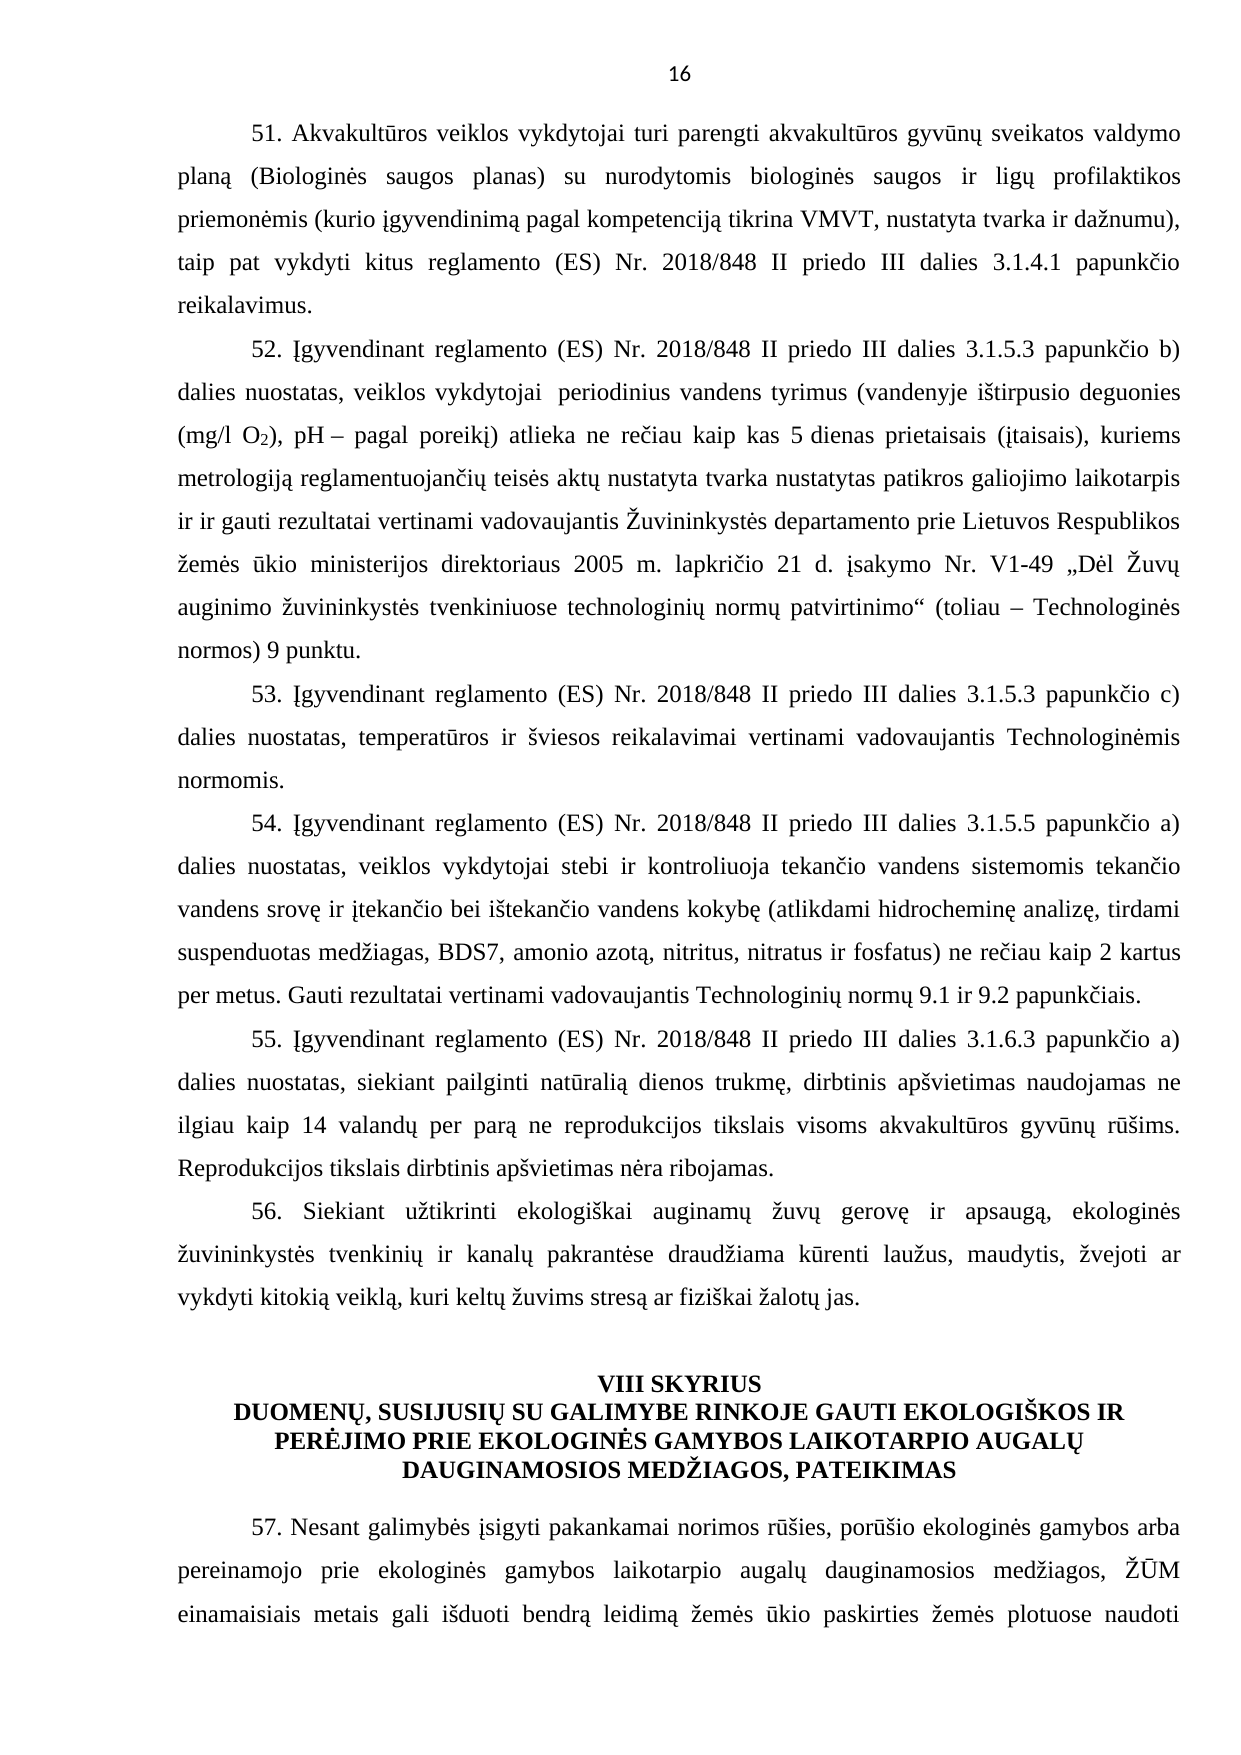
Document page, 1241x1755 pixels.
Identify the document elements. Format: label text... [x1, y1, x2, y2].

text 51. Akvakultūros veiklos vykdytojai turi parengti akvakultūros gyvūnų sveikatos valdymo planą (Biologinės saugos planas) su nurodytomis biologinės saugos ir ligų profilaktikos priemonėmis (kurio įgyvendinimą pagal kompetenciją tikrina VMVT, nustatyta tvarka ir dažnumu), taip pat vykdyti kitus reglamento (ES) Nr. 2018/848 II priedo III dalies 3.1.4.1 papunkčio reikalavimus. [177, 118, 1181, 319]
text DUOMENŲ, SUSIJUSIŲ SU GALIMYBE RINKOJE GAUTI EKOLOGIŠKOS IR PERĖJIMO PRIE EKOLOGINĖS GAMYBOS LAIKOTARPIO AUGALŲ DAUGINAMOSIOS MEDŽIAGOS, PATEIKIMAS [177, 1397, 1181, 1484]
text 56. Siekiant užtikrinti ekologiškai auginamų žuvų gerovę ir apsaugą, ekologinės žuvininkystės tvenkinių ir kanalų pakrantėse draudžiama kūrenti laužus, maudytis, žvejoti ar vykdyti kitokią veiklą, kuri keltų žuvims stresą ar fiziškai žalotų jas. [177, 1196, 1181, 1311]
text 52. Įgyvendinant reglamento (ES) Nr. 2018/848 II priedo III dalies 3.1.5.3 papunkčio b) dalies nuostatas, veiklos vykdytojai periodinius vandens tyrimus (vandenyje ištirpusio deguonies (mg/l O2), pH – pagal poreikį) atlieka ne rečiau kaip kas 5 dienas prietaisais (įtaisais), kuriems metrologiją reglamentuojančių teisės aktų nustatyta tvarka nustatytas patikros galiojimo laikotarpis ir ir gauti rezultatai vertinami vadovaujantis Žuvininkystės departamento prie Lietuvos Respublikos žemės ūkio ministerijos direktoriaus 2005 m. lapkričio 21 d. įsakymo Nr. V1-49 „Dėl Žuvų auginimo žuvininkystės tvenkiniuose technologinių normų patvirtinimo“ (toliau – Technologinės normos) 9 punktu. [177, 334, 1181, 664]
text 55. Įgyvendinant reglamento (ES) Nr. 2018/848 II priedo III dalies 3.1.6.3 papunkčio a) dalies nuostatas, siekiant pailginti natūralią dienos trukmę, dirbtinis apšvietimas naudojamas ne ilgiau kaip 14 valandų per parą ne reprodukcijos tikslais visoms akvakultūros gyvūnų rūšims. Reprodukcijos tikslais dirbtinis apšvietimas nėra ribojamas. [177, 1024, 1181, 1182]
text 57. Nesant galimybės įsigyti pakankamai norimos rūšies, porūšio ekologinės gamybos arba pereinamojo prie ekologinės gamybos laikotarpio augalų dauginamosios medžiagos, ŽŪM einamaisiais metais gali išduoti bendrą leidimą žemės ūkio paskirties žemės plotuose naudoti [177, 1512, 1181, 1627]
text 53. Įgyvendinant reglamento (ES) Nr. 2018/848 II priedo III dalies 3.1.5.3 papunkčio c) dalies nuostatas, temperatūros ir šviesos reikalavimai vertinami vadovaujantis Technologinėmis normomis. [177, 679, 1181, 794]
text VIII SKYRIUS [177, 1369, 1181, 1397]
text 54. Įgyvendinant reglamento (ES) Nr. 2018/848 II priedo III dalies 3.1.5.5 papunkčio a) dalies nuostatas, veiklos vykdytojai stebi ir kontroliuoja tekančio vandens sistemomis tekančio vandens srovę ir įtekančio bei ištekančio vandens kokybę (atlikdami hidrocheminę analizę, tirdami suspenduotas medžiagas, BDS7, amonio azotą, nitritus, nitratus ir fosfatus) ne rečiau kaip 2 kartus per metus. Gauti rezultatai vertinami vadovaujantis Technologinių normų 9.1 ir 9.2 papunkčiais. [177, 808, 1181, 1009]
